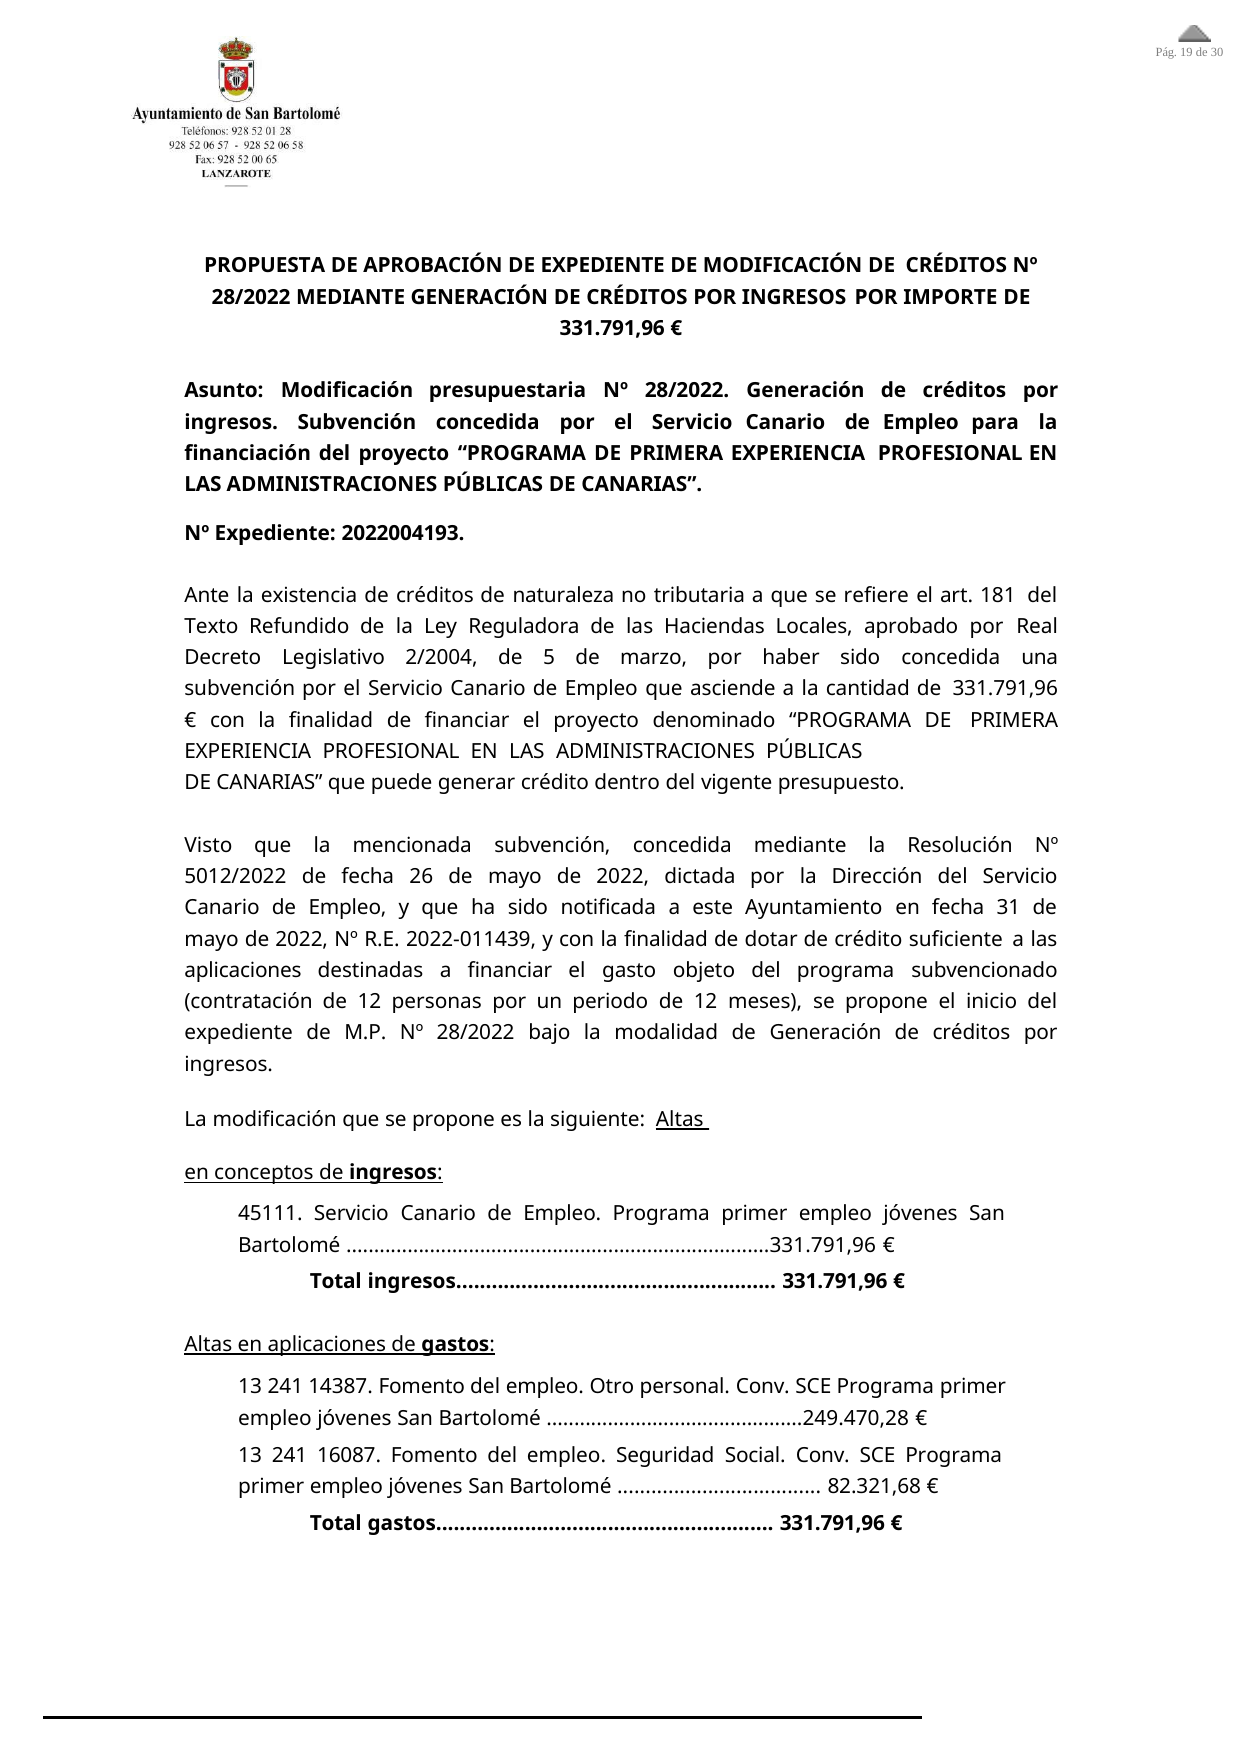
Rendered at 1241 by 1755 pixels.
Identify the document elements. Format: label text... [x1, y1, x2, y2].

subtitle PROPUESTA DE APROBACIÓN DE EXPEDIENTE DE MODIFICACIÓN DE CRÉDITOS Nº 28/2022 MEDIANTE GENERACIÓN DE CRÉDITOS POR INGRESOS POR IMPORTE DE 331.791,96 € [184, 251, 1057, 342]
text Altas en aplicaciones de gastos: [184, 1329, 1236, 1358]
text Total gastos......................................................... 331.791,96 € [309, 1508, 1236, 1537]
picture [1177, 25, 1211, 42]
text DE CANARIAS” que puede generar crédito dentro del vigente presupuesto. [184, 767, 1236, 796]
picture [130, 36, 343, 188]
text Asunto: Modificación presupuestaria Nº 28/2022. Generación de créditos por ingresos. Subvención concedida por el Servicio Canario de Empleo para la financiación del proyecto “PROGRAMA DE PRIMERA EXPERIENCIA PROFESIONAL EN LAS ADMINISTRACIONES PÚBLICAS DE CANARIAS”. [184, 376, 1058, 498]
text Ante la existencia de créditos de naturaleza no tributaria a que se refiere el art. 181 del Texto Refundido de la Ley Reguladora de las Haciendas Locales, aprobado por Real Decreto Legislativo 2/2004, de 5 de marzo, por haber sido concedida una subvención por el Servicio Canario de Empleo que asciende a la cantidad de 331.791,96 € con la finalidad de financiar el proyecto denominado “PROGRAMA DE PRIMERA EXPERIENCIA PROFESIONAL EN LAS ADMINISTRACIONES PÚBLICAS [184, 580, 1058, 764]
text Nº Expediente: 2022004193. [184, 518, 1236, 546]
text 13 241 14387. Fomento del empleo. Otro personal. Conv. SCE Programa primer empleo jóvenes San Bartolomé ..............................................249.470,28 € [238, 1371, 1056, 1431]
text Visto que la mencionada subvención, concedida mediante la Resolución Nº 5012/2022 de fecha 26 de mayo de 2022, dictada por la Dirección del Servicio Canario de Empleo, y que ha sido notificada a este Ayuntamiento en fecha 31 de mayo de 2022, Nº R.E. 2022-011439, y con la finalidad de dotar de crédito suficiente a las aplicaciones destinadas a financiar el gasto objeto del programa subvencionado (contratación de 12 personas por un periodo de 12 meses), se propone el inicio del expediente de M.P. Nº 28/2022 bajo la modalidad de Generación de créditos por ingresos. [184, 830, 1058, 1077]
text Total ingresos...................................................... 331.791,96 € [309, 1267, 1236, 1295]
text 45111. Servicio Canario de Empleo. Programa primer empleo jóvenes San Bartolomé ............................................................................331.791,96 € [238, 1198, 1056, 1258]
text 13 241 16087. Fomento del empleo. Seguridad Social. Conv. SCE Programa primer empleo jóvenes San Bartolomé .................................... 82.321,68 € [238, 1440, 1056, 1500]
text La modificación que se propone es la siguiente: Altas en conceptos de ingresos: [184, 1084, 709, 1190]
